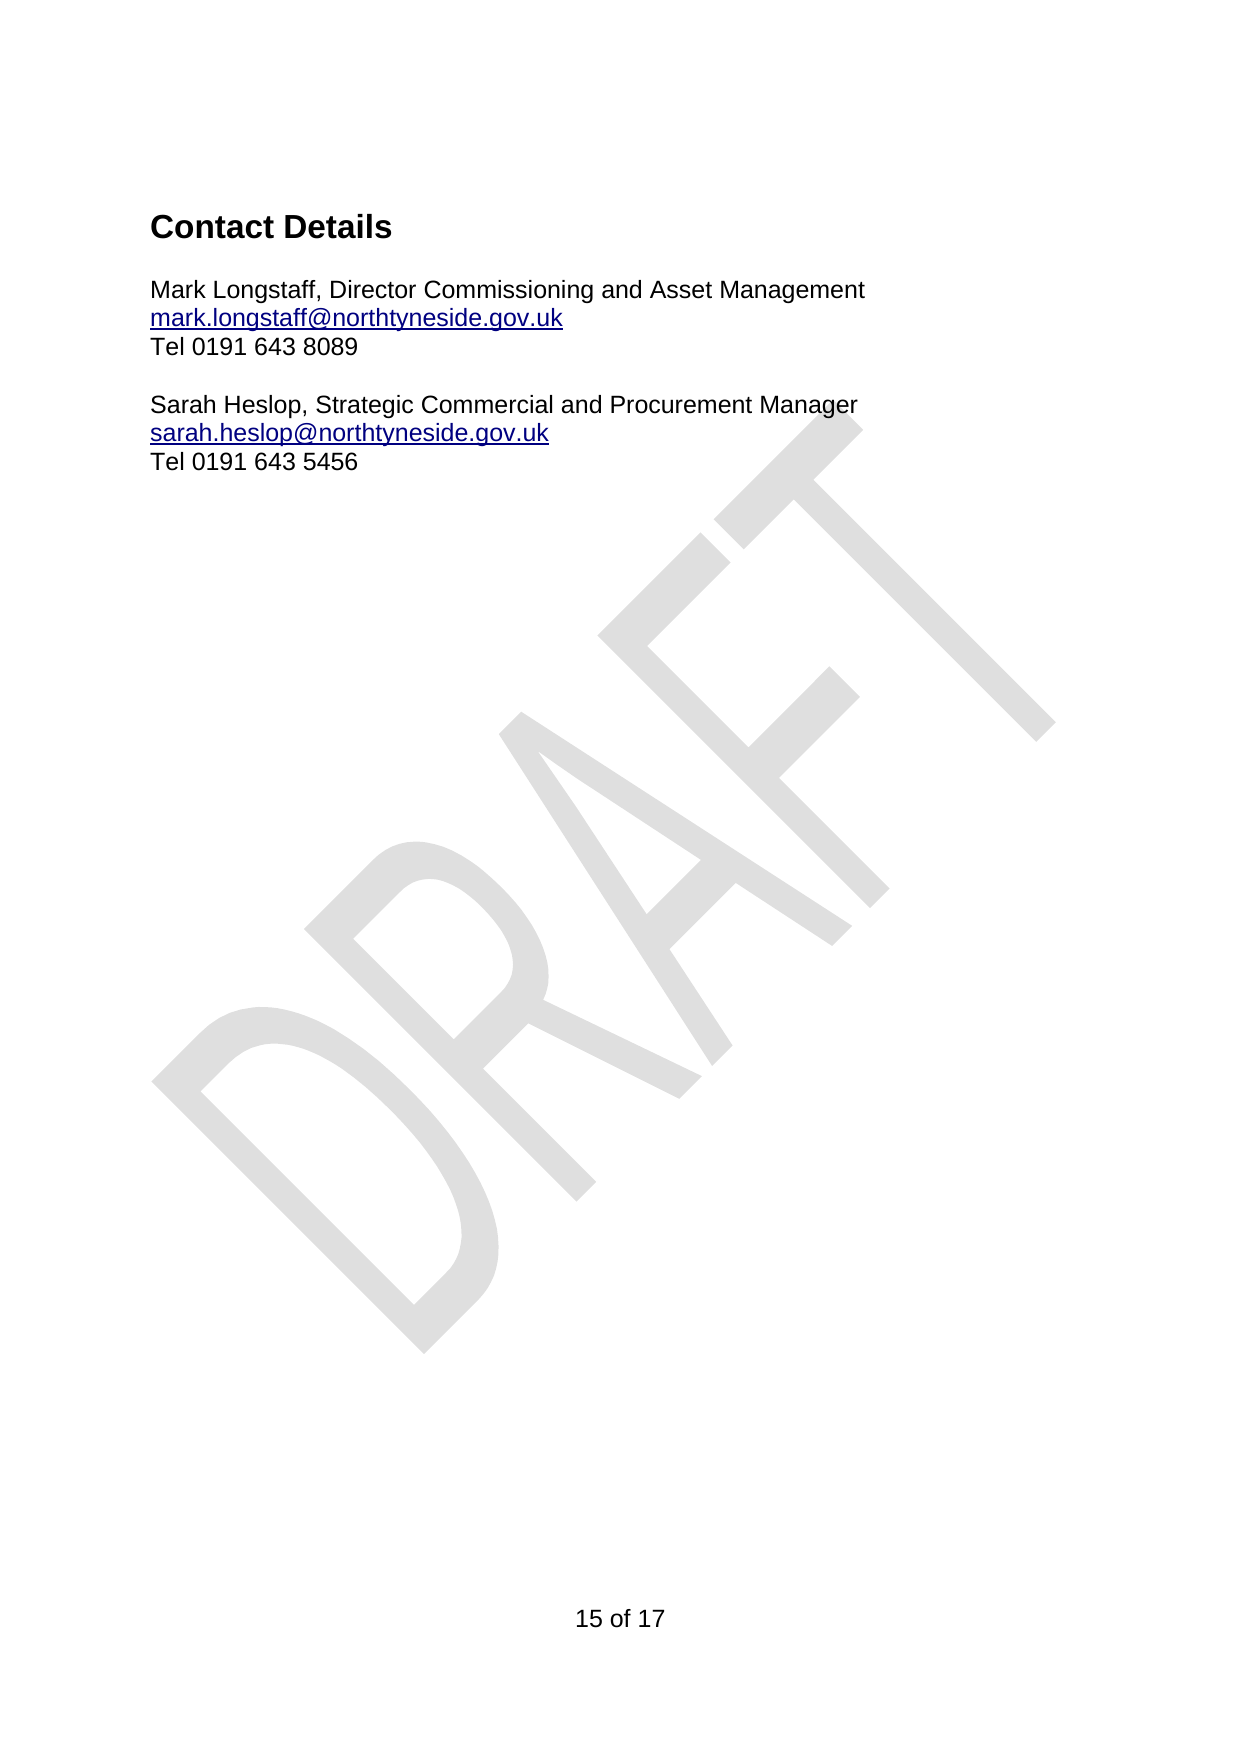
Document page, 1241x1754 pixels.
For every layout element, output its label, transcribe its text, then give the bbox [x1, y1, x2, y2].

text [819, 447, 1107, 476]
list Sarah Heslop, Strategic Commercial and Procurement Manager [150, 390, 1107, 418]
list Contact Details [150, 207, 1107, 246]
text Tel 0191 643 5456 [150, 447, 784, 476]
list mark.longstaff@northtyneside.gov.uk [150, 303, 1107, 332]
list [848, 418, 1107, 447]
list sarah.heslop@northtyneside.gov.uk [150, 418, 813, 447]
list Tel 0191 643 8089 [150, 332, 1107, 361]
list Mark Longstaff, Director Commissioning and Asset Management [150, 275, 1107, 303]
